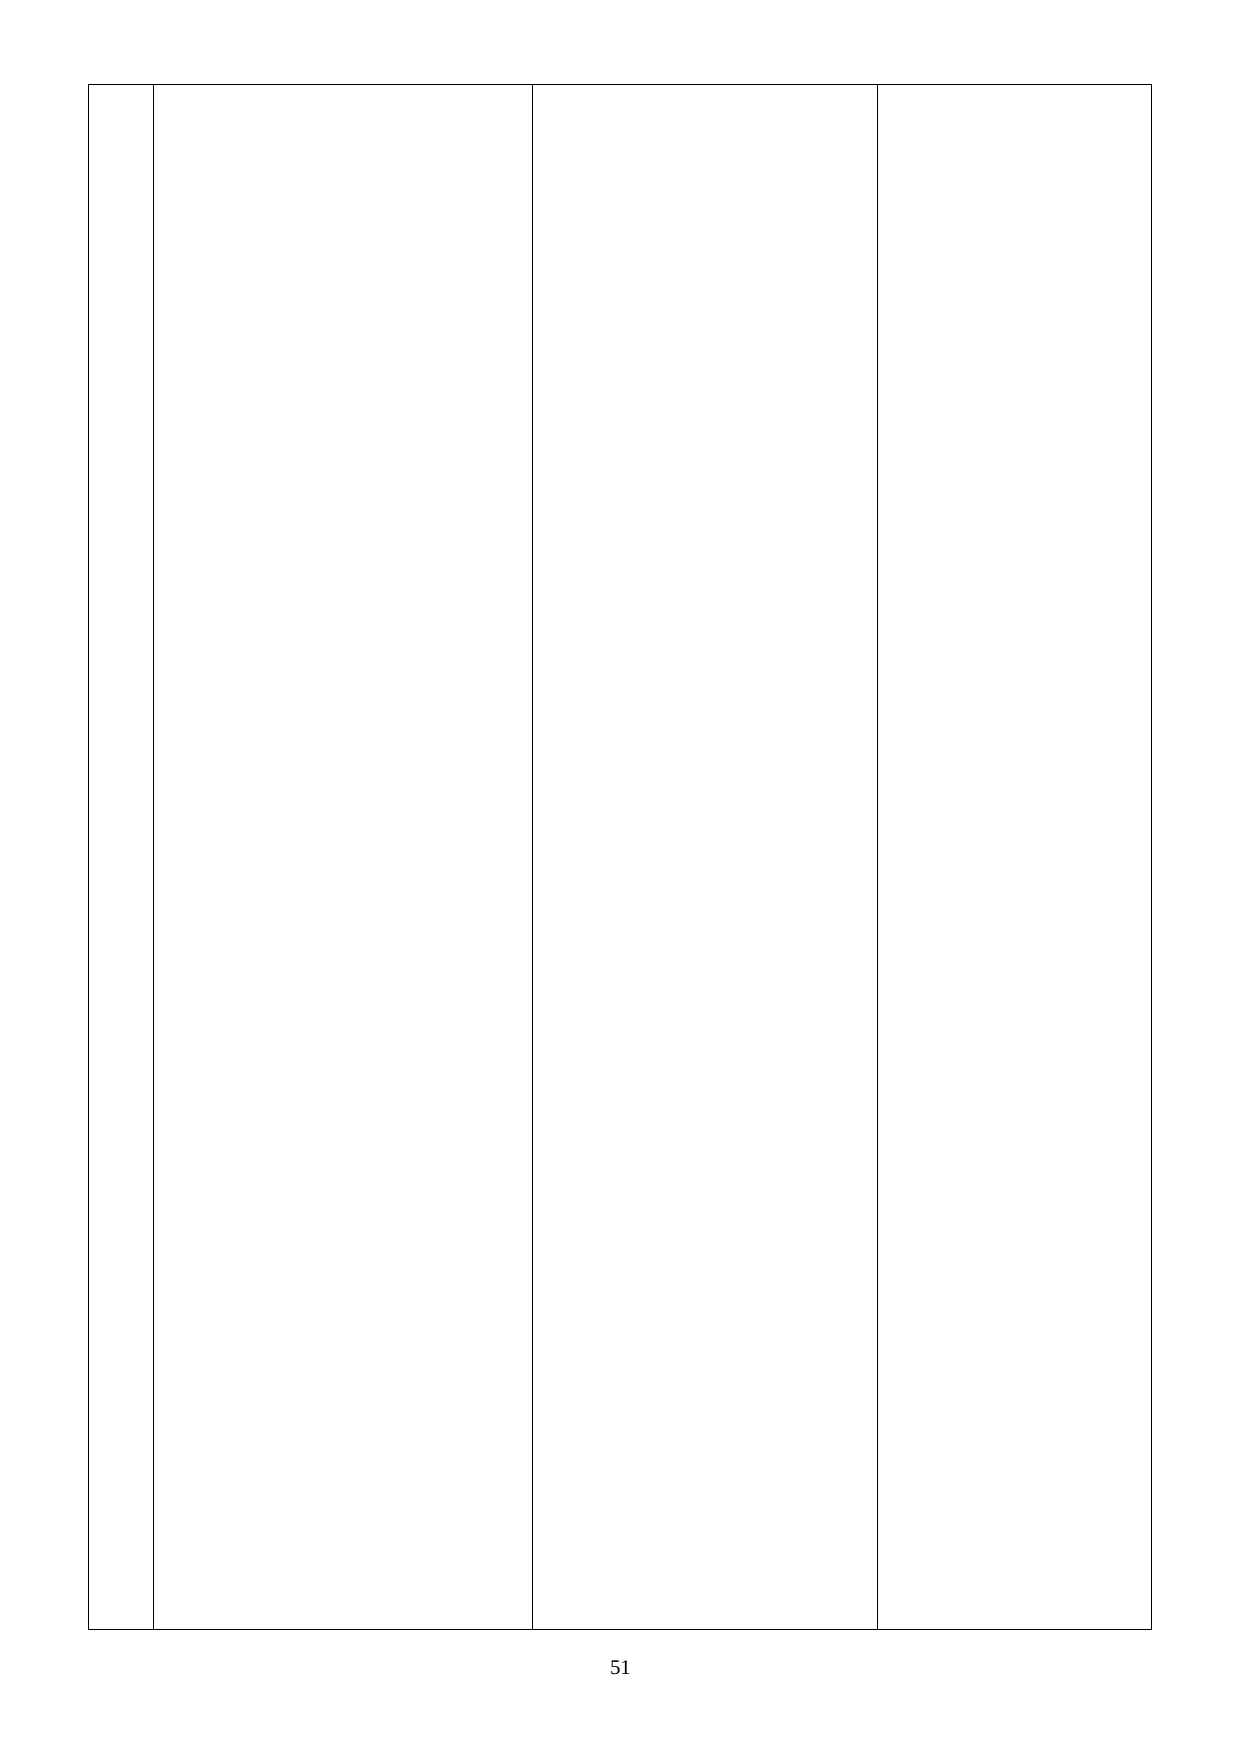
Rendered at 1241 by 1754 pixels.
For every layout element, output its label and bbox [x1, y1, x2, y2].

table_cell [154, 85, 532, 1628]
table_cell [878, 85, 1151, 1628]
table_cell [89, 85, 153, 1628]
table_cell [533, 85, 877, 1628]
